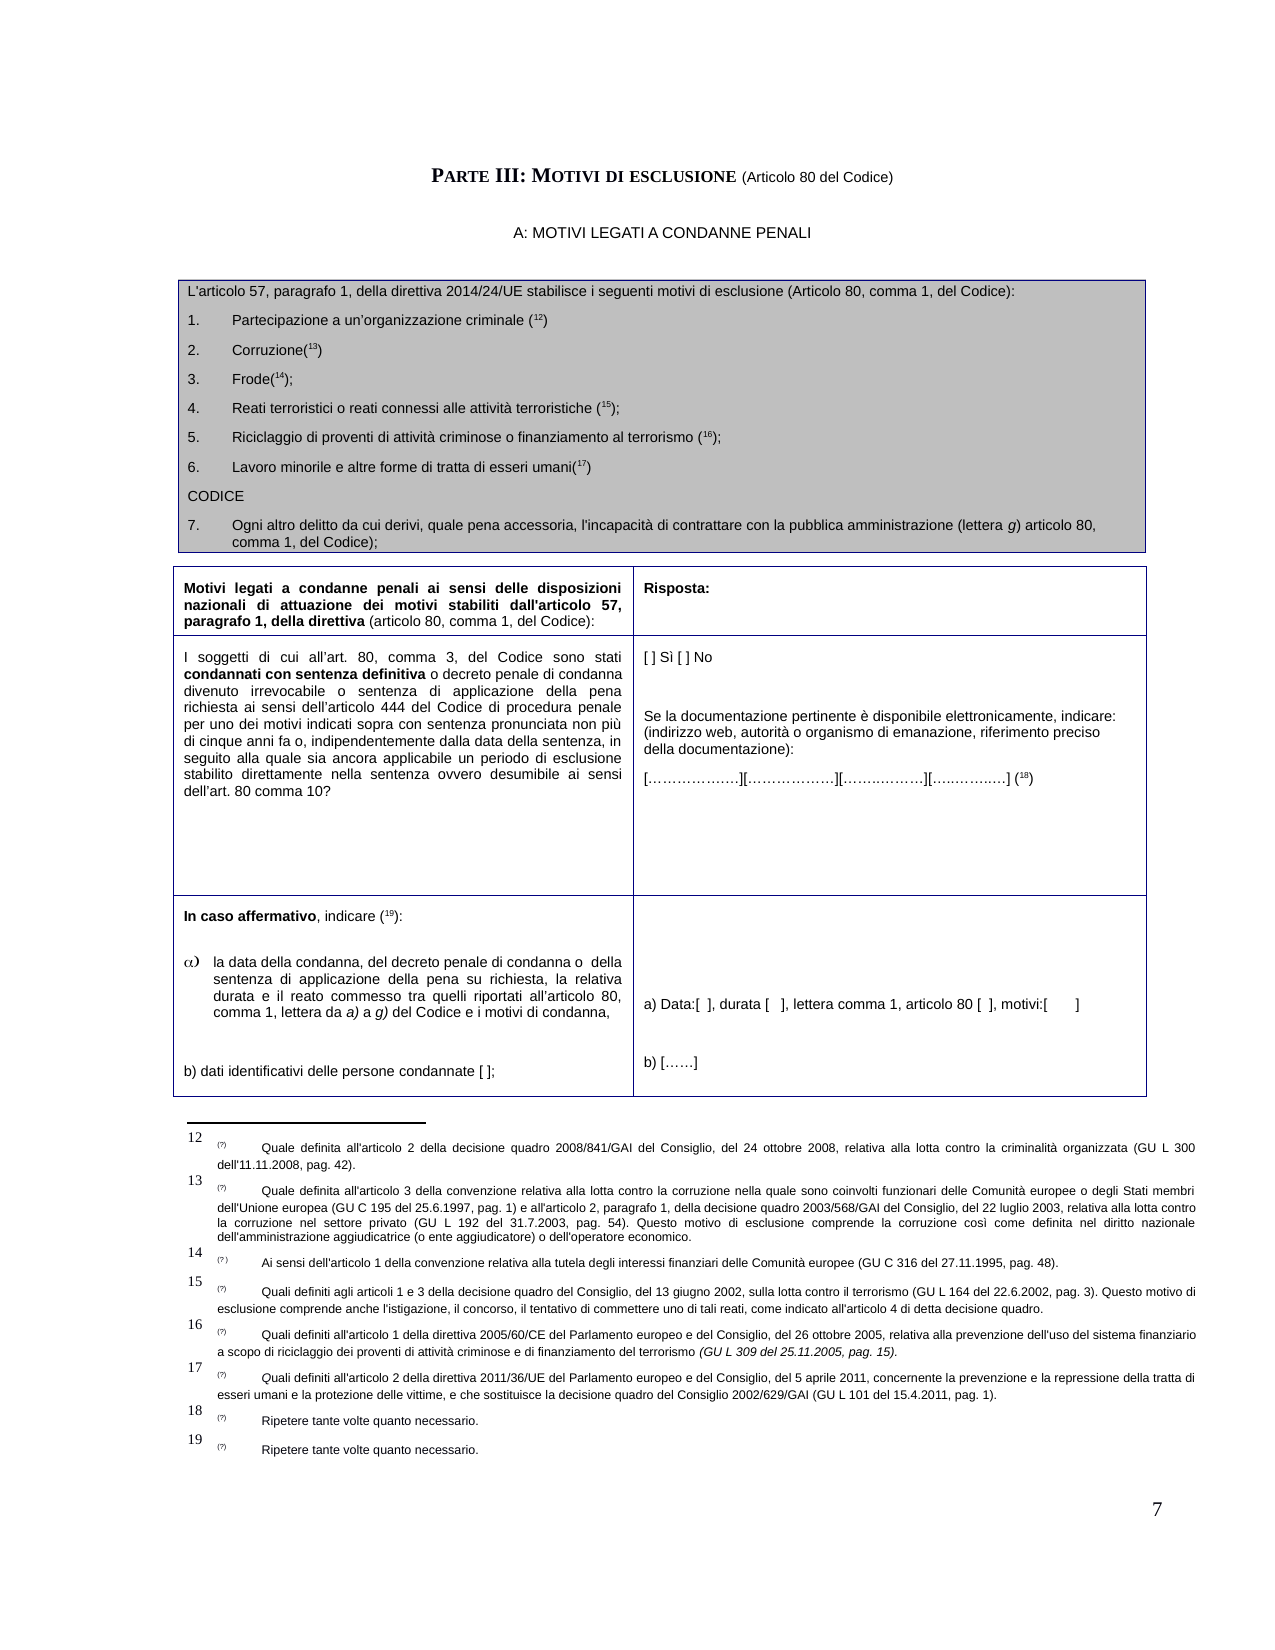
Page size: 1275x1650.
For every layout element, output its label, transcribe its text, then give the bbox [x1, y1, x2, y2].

list Corruzione() [179, 338, 1145, 358]
list (?) Quali definiti agli articoli 1 e 3 della decisione quadro del Consiglio, del 13 giugno 2002, sulla lotta contro il terrorismo (GU L 164 del 22.6.2002, pag. 3). Questo motivo di esclusione comprende anche l'istigazione, il concorso, il tentativo di commettere uno di tali reati, come indicato all'articolo 4 di detta decisione quadro. [187, 1273, 1197, 1316]
text L'articolo 57, paragrafo 1, della direttiva 2014/24/UE stabilisce i seguenti motivi di esclusione (Articolo 80, comma 1, del Codice): [179, 281, 1145, 299]
table_header Risposta: [634, 567, 1146, 635]
table_cell [ ] Sì [ ] No Se la documentazione pertinente è disponibile elettronicamente, indicare: (indirizzo web, autorità o organismo di emanazione, riferimento preciso della documentazione): […………….…][………………][……..………][…..……..…] () [634, 636, 1146, 894]
list Ogni altro delitto da cui derivi, quale pena accessoria, l'incapacità di contrattare con la pubblica amministrazione (lettera g) articolo 80, comma 1, del Codice); [179, 514, 1145, 552]
table_cell I soggetti di cui all’art. 80, comma 3, del Codice sono stati condannati con sentenza definitiva o decreto penale di condanna divenuto irrevocabile o sentenza di applicazione della pena richiesta ai sensi dell’articolo 444 del Codice di procedura penale per uno dei motivi indicati sopra con sentenza pronunciata non più di cinque anni fa o, indipendentemente dalla data della sentenza, in seguito alla quale sia ancora applicabile un periodo di esclusione stabilito direttamente nella sentenza ovvero desumibile ai sensi dell’art. 80 comma 10? [174, 636, 633, 894]
list (?) Quale definita all'articolo 2 della decisione quadro 2008/841/GAI del Consiglio, del 24 ottobre 2008, relativa alla lotta contro la criminalità organizzata (GU L 300 dell'11.11.2008, pag. 42). [187, 1129, 1197, 1172]
title Parte III: Motivi di esclusione (Articolo 80 del Codice) [187, 162, 1137, 187]
list (?) Quale definita all'articolo 3 della convenzione relativa alla lotta contro la corruzione nella quale sono coinvolti funzionari delle Comunità europee o degli Stati membri dell'Unione europea (GU C 195 del 25.6.1997, pag. 1) e all'articolo 2, paragrafo 1, della decisione quadro 2003/568/GAI del Consiglio, del 22 luglio 2003, relativa alla lotta contro la corruzione nel settore privato (GU L 192 del 31.7.2003, pag. 54). Questo motivo di esclusione comprende la corruzione così come definita nel diritto nazionale dell'amministrazione aggiudicatrice (o ente aggiudicatore) o dell'operatore economico. [187, 1172, 1197, 1244]
title A: Motivi legati a condanne penali [187, 224, 1137, 242]
list Lavoro minorile e altre forme di tratta di esseri umani() [179, 455, 1145, 475]
list (? ) Ai sensi dell'articolo 1 della convenzione relativa alla tutela degli interessi finanziari delle Comunità europee (GU C 316 del 27.11.1995, pag. 48). [187, 1244, 1197, 1273]
list (?) Quali definiti all'articolo 1 della direttiva 2005/60/CE del Parlamento europeo e del Consiglio, del 26 ottobre 2005, relativa alla prevenzione dell'uso del sistema finanziario a scopo di riciclaggio dei proventi di attività criminose e di finanziamento del terrorismo (GU L 309 del 25.11.2005, pag. 15). [187, 1316, 1197, 1359]
list Partecipazione a un’organizzazione criminale () [179, 309, 1145, 329]
text CODICE [179, 484, 1145, 504]
list Reati terroristici o reati connessi alle attività terroristiche (); [179, 397, 1145, 417]
table_header Motivi legati a condanne penali ai sensi delle disposizioni nazionali di attuazione dei motivi stabiliti dall'articolo 57, paragrafo 1, della direttiva (articolo 80, comma 1, del Codice): [174, 567, 633, 635]
table_cell In caso affermativo, indicare (): la data della condanna, del decreto penale di condanna o della sentenza di applicazione della pena su richiesta, la relativa durata e il reato commesso tra quelli riportati all’articolo 80, comma 1, lettera da a) a g) del Codice e i motivi di condanna, b) dati identificativi delle persone condannate [ ]; [174, 896, 633, 1096]
list Frode(); [179, 367, 1145, 387]
table_cell a) Data:[ ], durata [ ], lettera comma 1, articolo 80 [ ], motivi:[ ] b) [……] [634, 896, 1146, 1096]
list (?) Quali definiti all'articolo 2 della direttiva 2011/36/UE del Parlamento europeo e del Consiglio, del 5 aprile 2011, concernente la prevenzione e la repressione della tratta di esseri umani e la protezione delle vittime, e che sostituisce la decisione quadro del Consiglio 2002/629/GAI (GU L 101 del 15.4.2011, pag. 1). [187, 1359, 1197, 1402]
list Riciclaggio di proventi di attività criminose o finanziamento al terrorismo (); [179, 426, 1145, 446]
